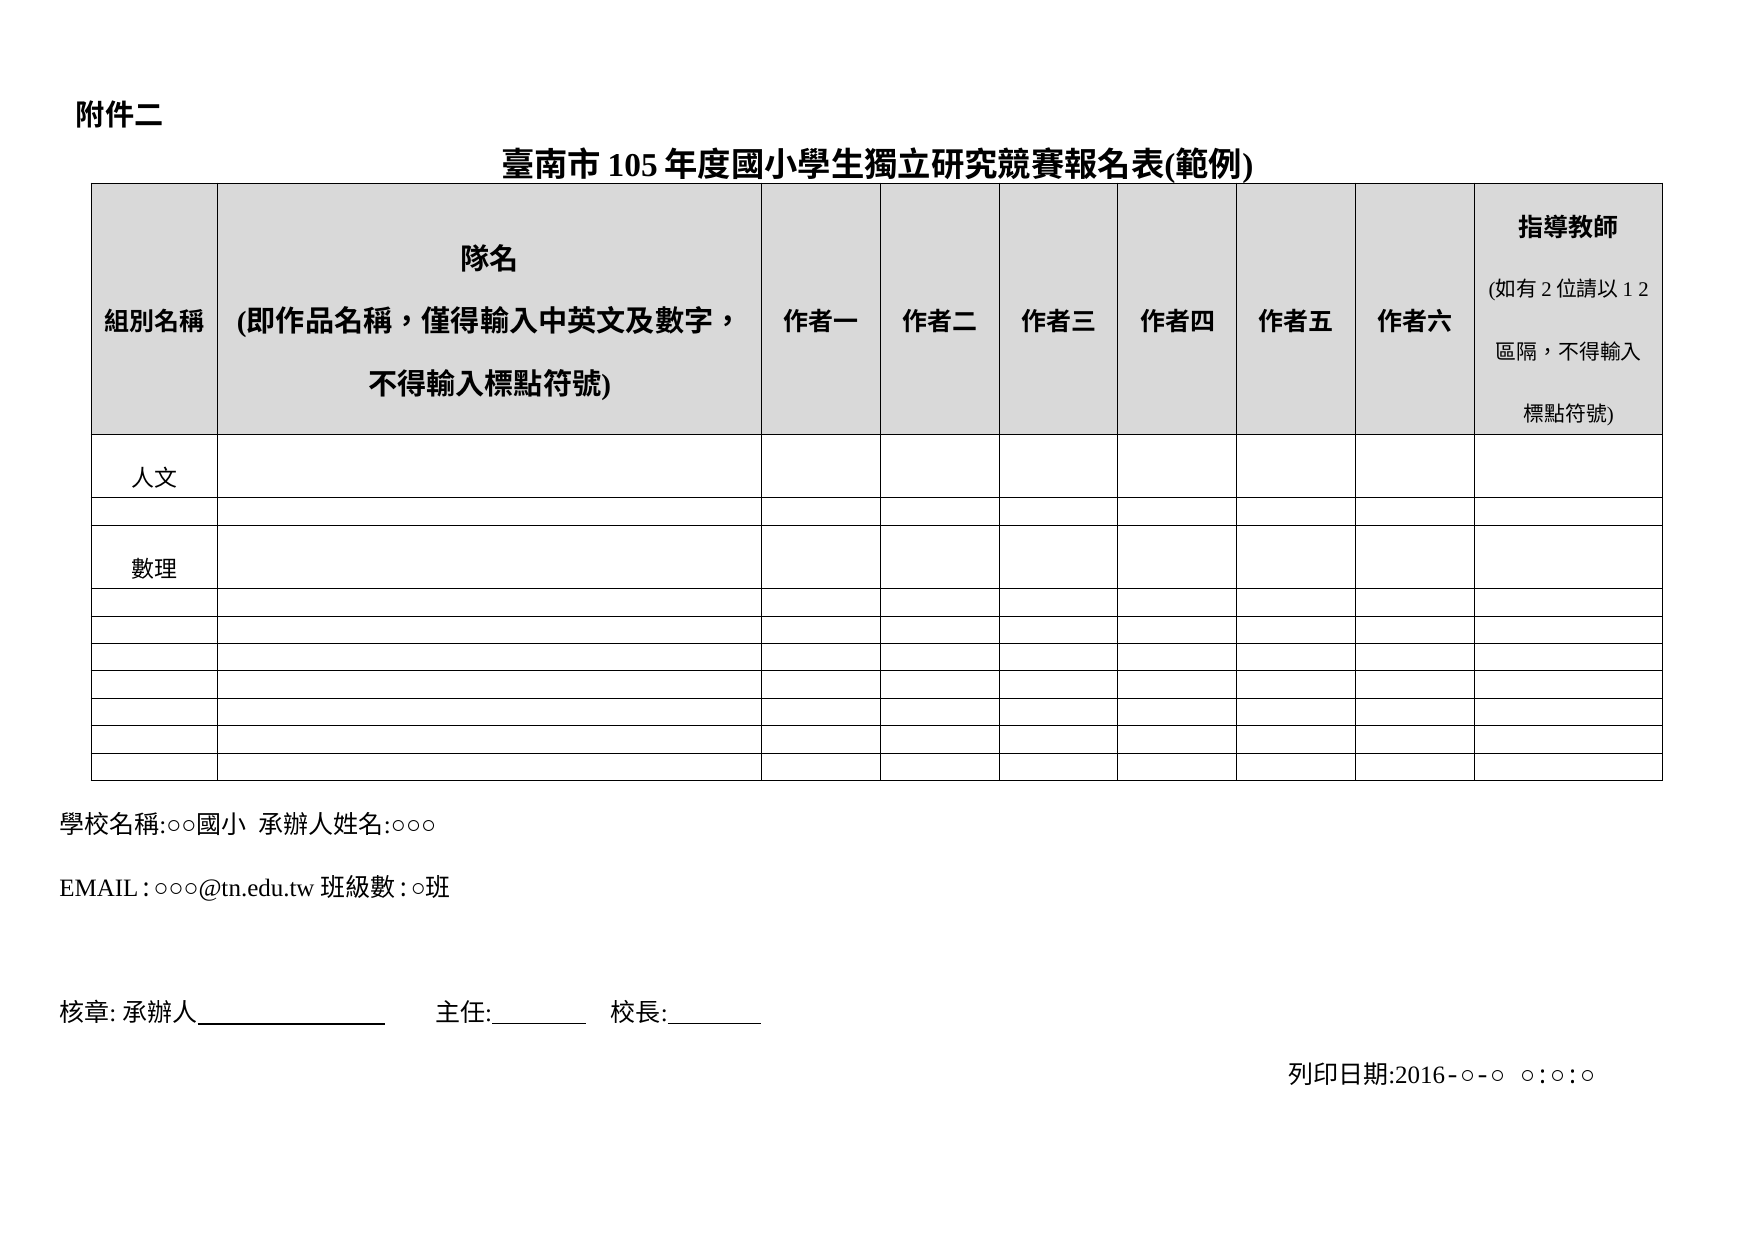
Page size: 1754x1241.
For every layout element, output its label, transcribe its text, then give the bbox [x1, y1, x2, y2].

table_cell [1000, 726, 1117, 752]
table_header 作者五 [1237, 184, 1355, 434]
table_cell [762, 498, 880, 524]
table_cell [1475, 754, 1662, 780]
table_cell [92, 498, 217, 524]
table_cell [1118, 617, 1236, 643]
table_cell [1475, 644, 1662, 670]
table_cell [881, 726, 999, 752]
table_cell [881, 644, 999, 670]
table_cell [92, 617, 217, 643]
table_cell [1356, 589, 1474, 616]
table_cell [1356, 699, 1474, 725]
table_cell [1237, 726, 1355, 752]
table_cell [1118, 589, 1236, 616]
table_cell [1000, 644, 1117, 670]
table_cell [881, 435, 999, 497]
table_cell [92, 644, 217, 670]
table_header 組別名稱 [92, 184, 217, 434]
table_cell [1237, 498, 1355, 524]
table_cell [1118, 644, 1236, 670]
table_cell [218, 498, 761, 524]
table_cell [1000, 526, 1117, 588]
table_cell 人文 [92, 435, 217, 497]
table_cell [92, 726, 217, 752]
text 列印日期:2016-○-○ ○:○:○ [59, 1031, 1595, 1093]
table_cell [1237, 671, 1355, 698]
table_cell [1000, 699, 1117, 725]
table_cell [92, 754, 217, 780]
table_cell [1118, 526, 1236, 588]
table_cell [1475, 699, 1662, 725]
table_cell [881, 754, 999, 780]
table_cell [218, 644, 761, 670]
table_cell [1356, 617, 1474, 643]
table_cell [1237, 699, 1355, 725]
table_cell [881, 671, 999, 698]
table_cell [1237, 644, 1355, 670]
table_cell [762, 671, 880, 698]
text 學校名稱:○○國小 承辦人姓名:○○○ [59, 781, 1595, 843]
table_cell [762, 526, 880, 588]
table_header 作者四 [1118, 184, 1236, 434]
table_header 作者一 [762, 184, 880, 434]
table_cell [1356, 726, 1474, 752]
table_cell [881, 699, 999, 725]
table_cell [1118, 435, 1236, 497]
table_cell [1356, 526, 1474, 588]
table_cell [218, 671, 761, 698]
table_cell [1118, 726, 1236, 752]
table_cell [218, 726, 761, 752]
table_cell [762, 726, 880, 752]
table_header 作者二 [881, 184, 999, 434]
table_cell [762, 754, 880, 780]
table_header 隊名 (即作品名稱，僅得輸入中英文及數字，不得輸入標點符號) [218, 184, 761, 434]
table_header 作者六 [1356, 184, 1474, 434]
table_cell [1356, 435, 1474, 497]
table_cell [1237, 617, 1355, 643]
table_cell [218, 699, 761, 725]
table_cell [1118, 671, 1236, 698]
table_cell [1237, 589, 1355, 616]
table_cell [1475, 589, 1662, 616]
table_cell [218, 589, 761, 616]
table_header 指導教師 (如有2位請以1 2區隔，不得輸入標點符號) [1475, 184, 1662, 434]
table_cell [1356, 498, 1474, 524]
table_header 作者三 [1000, 184, 1117, 434]
table_cell [1475, 435, 1662, 497]
table_cell [762, 644, 880, 670]
table_cell [218, 435, 761, 497]
table_cell [218, 754, 761, 780]
table_cell [92, 671, 217, 698]
table_cell [1475, 498, 1662, 524]
table_cell 數理 [92, 526, 217, 588]
text 核章: 承辦人 主任: 校長: [59, 968, 1595, 1031]
table_cell [881, 526, 999, 588]
text 臺南市105年度國小學生獨立研究競賽報名表(範例) [59, 83, 1695, 183]
table_cell [762, 617, 880, 643]
table_cell [881, 589, 999, 616]
table_cell [881, 498, 999, 524]
table_cell [1118, 699, 1236, 725]
table_cell [1000, 589, 1117, 616]
table_cell [1475, 617, 1662, 643]
table_cell [1475, 726, 1662, 752]
text 附件二 [76, 92, 176, 134]
table_cell [1000, 754, 1117, 780]
table_cell [1237, 435, 1355, 497]
table_cell [1237, 526, 1355, 588]
table_cell [1356, 671, 1474, 698]
table_cell [1118, 754, 1236, 780]
table_cell [92, 589, 217, 616]
table_cell [218, 526, 761, 588]
table_cell [1356, 754, 1474, 780]
table_cell [1000, 617, 1117, 643]
table_cell [881, 617, 999, 643]
table_cell [762, 589, 880, 616]
table_cell [1000, 435, 1117, 497]
table_cell [218, 617, 761, 643]
table_cell [1475, 526, 1662, 588]
table_cell [1356, 644, 1474, 670]
table_cell [762, 699, 880, 725]
table_cell [762, 435, 880, 497]
text EMAIL:○○○@tn.edu.tw 班級數:○班 [59, 843, 1595, 906]
table_cell [1118, 498, 1236, 524]
table_cell [1475, 671, 1662, 698]
table_cell [1237, 754, 1355, 780]
table_cell [1000, 671, 1117, 698]
table_cell [1000, 498, 1117, 524]
table_cell [92, 699, 217, 725]
